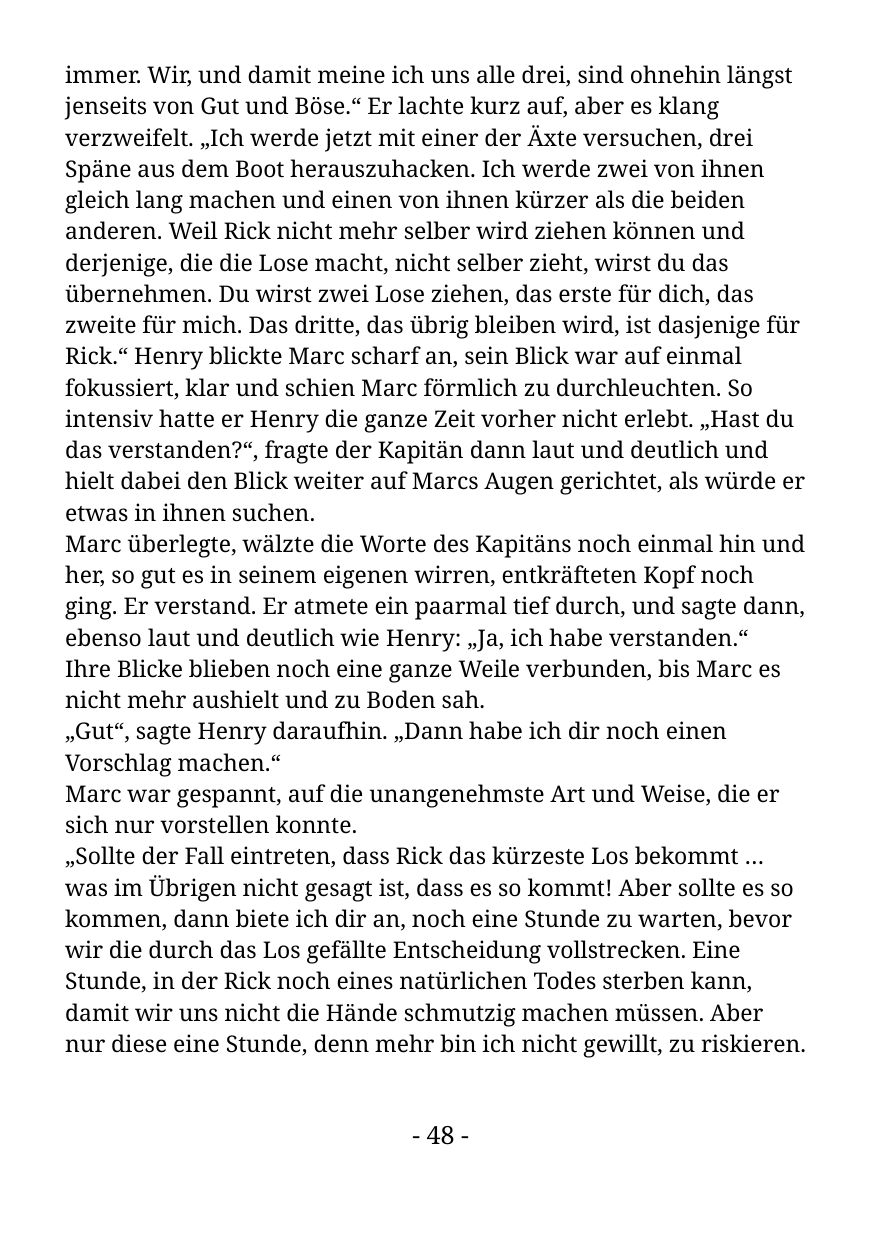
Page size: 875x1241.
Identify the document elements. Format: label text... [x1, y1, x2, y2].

text Marc war gespannt, auf die unangenehmste Art und Weise, die er sich nur vorstellen konnte. [65, 778, 809, 840]
text „Sollte der Fall eintreten, dass Rick das kürzeste Los bekommt … was im Übrigen nicht gesagt ist, dass es so kommt! Aber sollte es so kommen, dann biete ich dir an, noch eine Stunde zu warten, bevor wir die durch das Los gefällte Entscheidung vollstrecken. Eine Stunde, in der Rick noch eines natürlichen Todes sterben kann, damit wir uns nicht die Hände schmutzig machen müssen. Aber nur diese eine Stunde, denn mehr bin ich nicht gewillt, zu riskieren. [65, 840, 809, 1059]
text Marc überlegte, wälzte die Worte des Kapitäns noch einmal hin und her, so gut es in seinem eigenen wirren, entkräfteten Kopf noch ging. Er verstand. Er atmete ein paarmal tief durch, und sagte dann, ebenso laut und deutlich wie Henry: „Ja, ich habe verstanden.“ [65, 528, 809, 653]
text „Gut“, sagte Henry daraufhin. „Dann habe ich dir noch einen Vorschlag machen.“ [65, 715, 809, 778]
text immer. Wir, und damit meine ich uns alle drei, sind ohnehin längst jenseits von Gut und Böse.“ Er lachte kurz auf, aber es klang verzweifelt. „Ich werde jetzt mit einer der Äxte versuchen, drei Späne aus dem Boot herauszuhacken. Ich werde zwei von ihnen gleich lang machen und einen von ihnen kürzer als die beiden anderen. Weil Rick nicht mehr selber wird ziehen können und derjenige, die die Lose macht, nicht selber zieht, wirst du das übernehmen. Du wirst zwei Lose ziehen, das erste für dich, das zweite für mich. Das dritte, das übrig bleiben wird, ist dasjenige für Rick.“ Henry blickte Marc scharf an, sein Blick war auf einmal fokussiert, klar und schien Marc förmlich zu durchleuchten. So intensiv hatte er Henry die ganze Zeit vorher nicht erlebt. „Hast du das verstanden?“, fragte der Kapitän dann laut und deutlich und hielt dabei den Blick weiter auf Marcs Augen gerichtet, als würde er etwas in ihnen suchen. [65, 59, 809, 528]
text Ihre Blicke blieben noch eine ganze Weile verbunden, bis Marc es nicht mehr aushielt und zu Boden sah. [65, 653, 809, 715]
